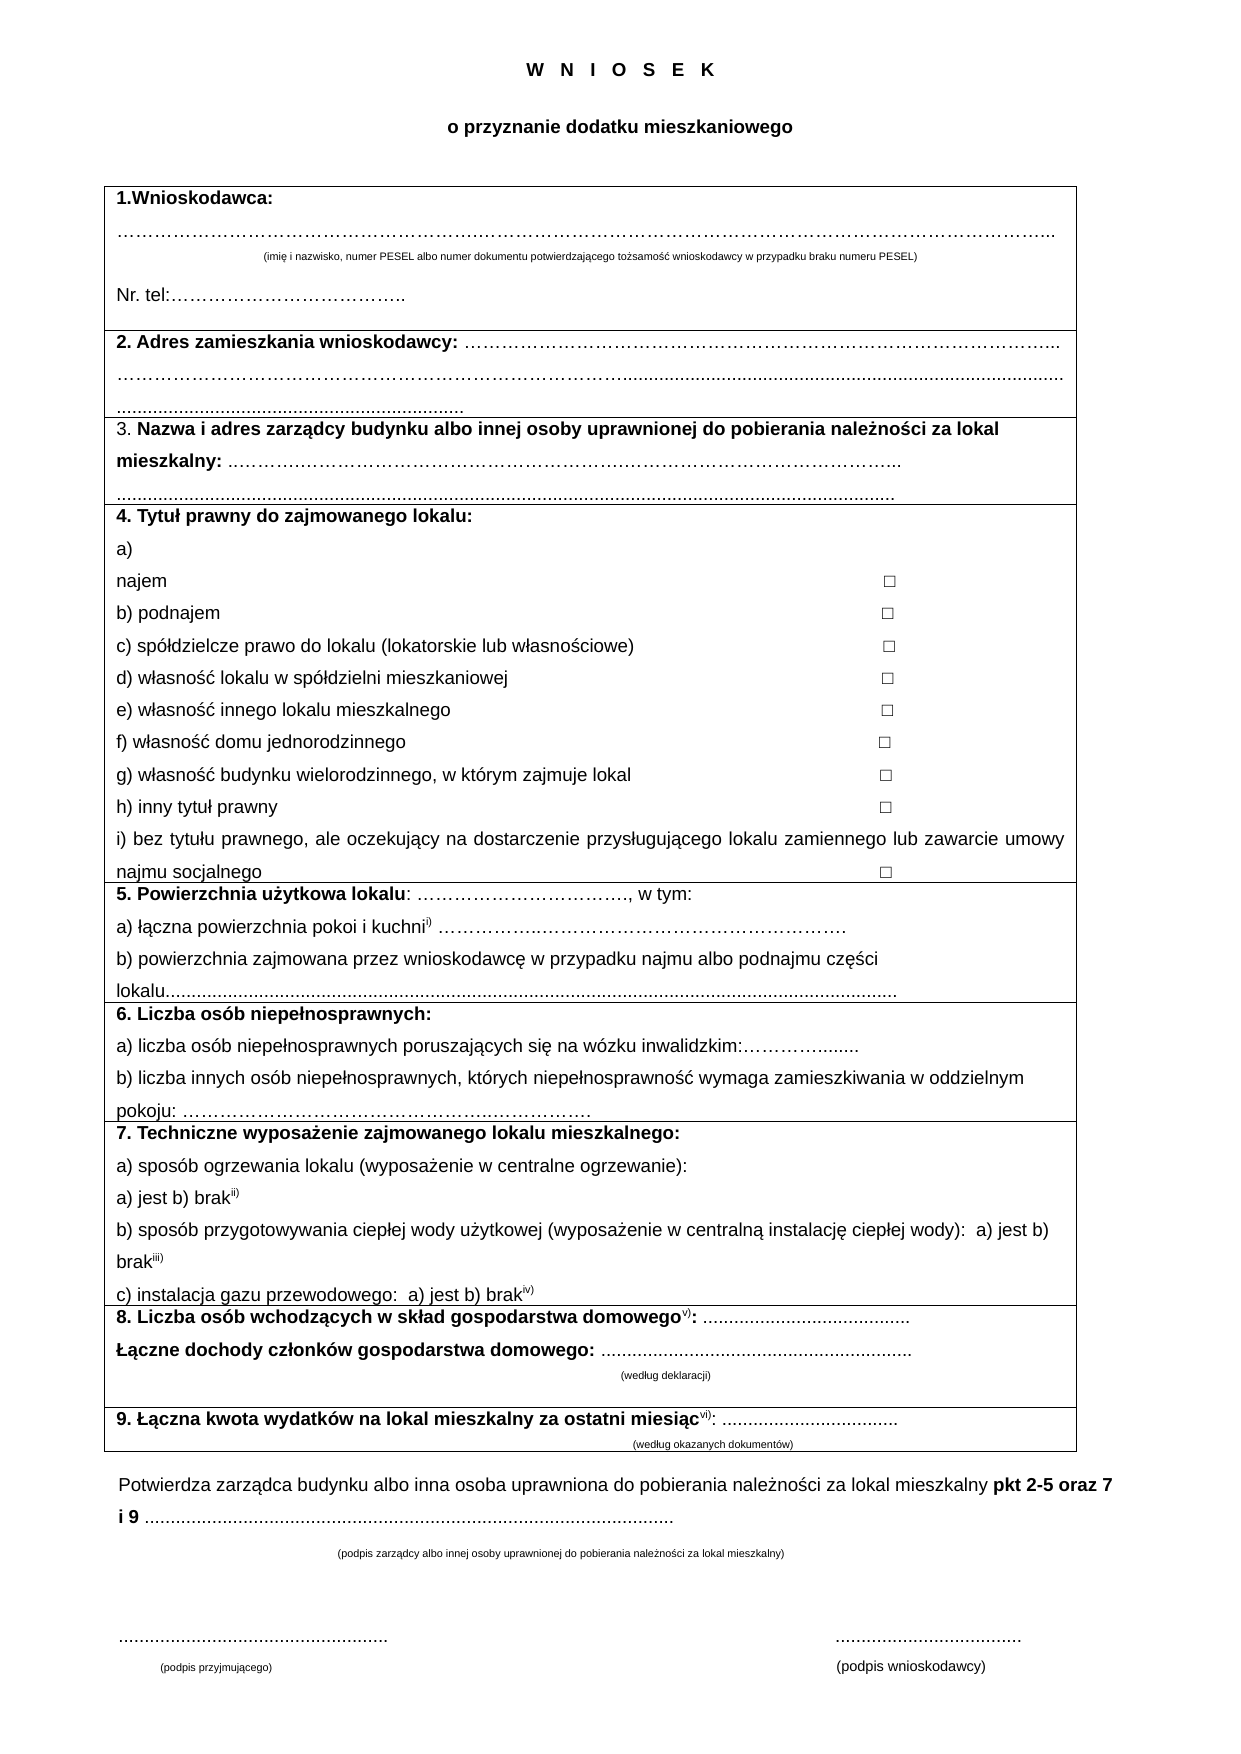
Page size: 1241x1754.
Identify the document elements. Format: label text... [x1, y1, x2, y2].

text o przyznanie dodatku mieszkaniowego [118, 116, 1122, 138]
text W N I O S E K [118, 59, 1122, 81]
table_cell 7. Techniczne wyposażenie zajmowanego lokalu mieszkalnego: a) sposób ogrzewania lokalu (wyposażenie w centralne ogrzewanie): a) jest b) brak) b) sposób przygotowywania ciepłej wody użytkowej (wyposażenie w centralną instalację ciepłej wody): a) jest b) brak) c) instalacja gazu przewodowego: a) jest b) brak) [105, 1122, 1076, 1305]
text Potwierdza zarządca budynku albo inna osoba uprawniona do pobierania należności za lokal mieszkalny pkt 2-5 oraz 7 i 9 ...................................................................................................... [118, 1473, 1122, 1527]
table_cell 8. Liczba osób wchodzących w skład gospodarstwa domowego): ........................................ Łączne dochody członków gospodarstwa domowego: ............................................................ (według deklaracji) [105, 1306, 1076, 1407]
text (podpis przyjmującego) (podpis wnioskodawcy) [118, 1646, 1122, 1675]
table_cell 3. Nazwa i adres zarządcy budynku albo innej osoby uprawnionej do pobierania należności za lokal mieszkalny: ..……….…………………………………………….……………………………………... ...................................................................................................................................................... [105, 418, 1076, 504]
table_cell 9. Łączna kwota wydatków na lokal mieszkalny za ostatni miesiąc): .................................. (według okazanych dokumentów) [105, 1408, 1076, 1451]
text (podpis zarządcy albo innej osoby uprawnionej do pobierania należności za lokal mieszkalny) [118, 1538, 1122, 1560]
text .................................................... .................................... [118, 1624, 1122, 1646]
table_header 1.Wnioskodawca: ………………………………………………….………………………………………………………………………………... (imię i nazwisko, numer PESEL albo numer dokumentu potwierdzającego tożsamość wnioskodawcy w przypadku braku numeru PESEL) Nr. tel:……………………………….. [105, 187, 1076, 330]
table_cell 5. Powierzchnia użytkowa lokalu: ……………………………., w tym: a) łączna powierzchnia pokoi i kuchni) ……………..…………………………………………. b) powierzchnia zajmowana przez wnioskodawcę w przypadku najmu albo podnajmu części lokalu............................................................................................................................................. [105, 883, 1076, 1002]
table_cell 2. Adres zamieszkania wnioskodawcy: …………………………………………………………………………………...………………………………………………………………………........................................................................................................................................................ [105, 331, 1076, 417]
table_cell 6. Liczba osób niepełnosprawnych: a) liczba osób niepełnosprawnych poruszających się na wózku inwalidzkim:…………........ b) liczba innych osób niepełnosprawnych, których niepełnosprawność wymaga zamieszkiwania w oddzielnym pokoju: …………………………………………..……………. [105, 1003, 1076, 1121]
table_cell 4. Tytuł prawny do zajmowanego lokalu: a) najem □ b) podnajem □ c) spółdzielcze prawo do lokalu (lokatorskie lub własnościowe) □ d) własność lokalu w spółdzielni mieszkaniowej □ e) własność innego lokalu mieszkalnego □ f) własność domu jednorodzinnego □ g) własność budynku wielorodzinnego, w którym zajmuje lokal □ h) inny tytuł prawny □ i) bez tytułu prawnego, ale oczekujący na dostarczenie przysługującego lokalu zamiennego lub zawarcie umowy najmu socjalnego □ [105, 505, 1076, 882]
